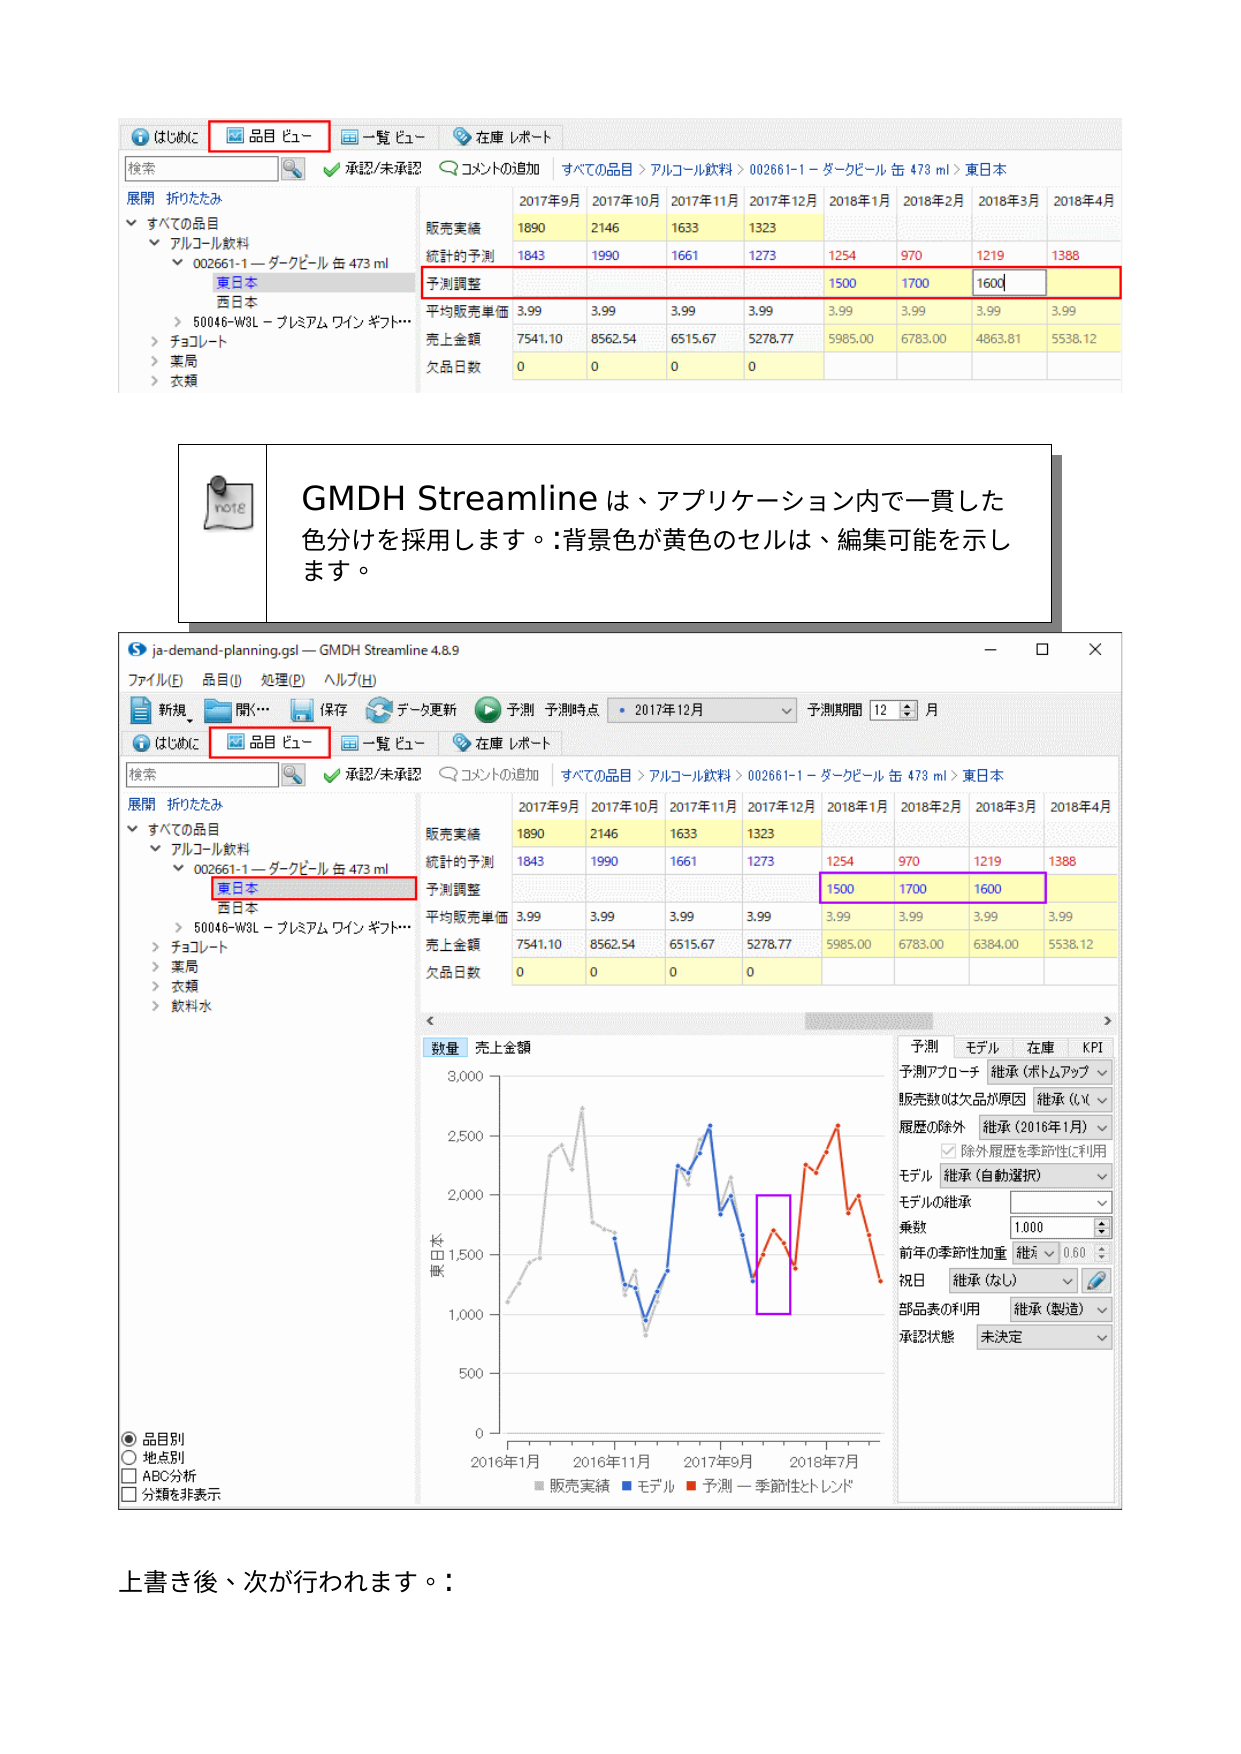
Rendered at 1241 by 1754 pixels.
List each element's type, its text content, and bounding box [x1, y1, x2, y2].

text 上書き後、次が行われます。: [118, 1561, 1122, 1599]
table_header [179, 445, 266, 622]
picture [118, 118, 1123, 393]
picture [190, 468, 266, 544]
picture [118, 632, 1123, 1510]
table_header GMDH Streamlineは、アプリケーション内で一貫した色分けを採用します。:背景色が黄色のセルは、編集可能を示します。 [267, 445, 1051, 622]
